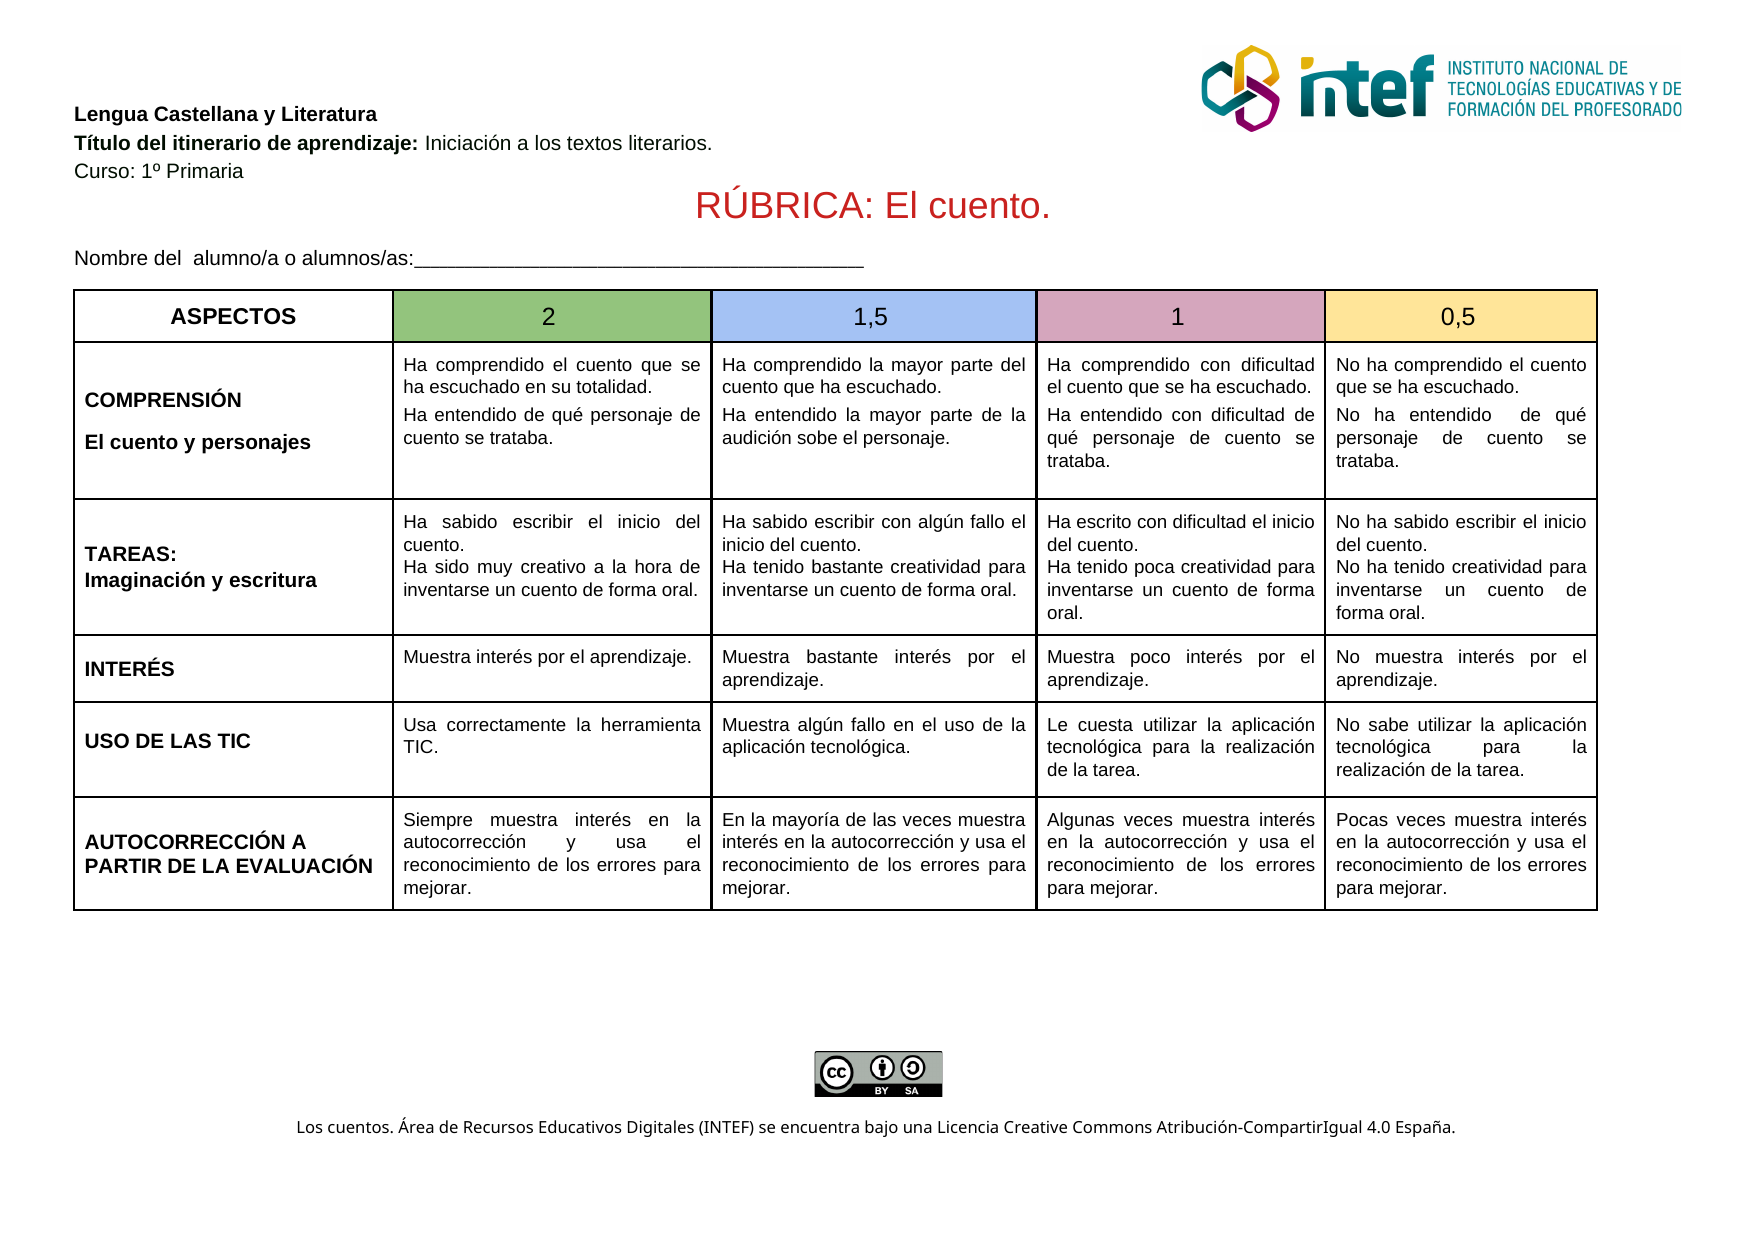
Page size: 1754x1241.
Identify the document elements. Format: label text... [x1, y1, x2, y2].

table_cell No muestra interés por el aprendizaje. [1326, 636, 1596, 701]
table_cell INTERÉS [75, 636, 392, 701]
table_cell Ha sabido escribir el inicio del cuento. Ha sido muy creativo a la hora de inventarse un cuento de forma oral. [394, 500, 710, 634]
table_header 0,5 [1326, 291, 1596, 341]
picture [814, 1051, 943, 1097]
table_cell No ha sabido escribir el inicio del cuento. No ha tenido creatividad para inventarse un cuento de forma oral. [1326, 500, 1596, 634]
text Nombre del alumno/a o alumnos/as:______________________________________________________ [74, 246, 1683, 271]
table_cell COMPRENSIÓN El cuento y personajes [75, 343, 392, 498]
table_cell Ha comprendido con dificultad el cuento que se ha escuchado. Ha entendido con dificultad de qué personaje de cuento se trataba. [1038, 343, 1324, 498]
table_header 1,5 [713, 291, 1035, 341]
table_header 2 [394, 291, 710, 341]
table_cell TAREAS: Imaginación y escritura [75, 500, 392, 634]
table_header 1 [1038, 291, 1324, 341]
table_cell Siempre muestra interés en la autocorrección y usa el reconocimiento de los errores para mejorar. [394, 798, 710, 909]
table_cell Muestra algún fallo en el uso de la aplicación tecnológica. [713, 703, 1035, 796]
table_cell No ha comprendido el cuento que se ha escuchado. No ha entendido de qué personaje de cuento se trataba. [1326, 343, 1596, 498]
table_cell Le cuesta utilizar la aplicación tecnológica para la realización de la tarea. [1038, 703, 1324, 796]
table_cell Ha escrito con dificultad el inicio del cuento. Ha tenido poca creatividad para inventarse un cuento de forma oral. [1038, 500, 1324, 634]
table_cell Muestra interés por el aprendizaje. [394, 636, 710, 701]
table_cell Ha comprendido el cuento que se ha escuchado en su totalidad. Ha entendido de qué personaje de cuento se trataba. [394, 343, 710, 498]
text RÚBRICA: El cuento. [74, 183, 1672, 226]
table_cell AUTOCORRECCIÓN A PARTIR DE LA EVALUACIÓN [75, 798, 392, 909]
table_cell En la mayoría de las veces muestra interés en la autocorrección y usa el reconocimiento de los errores para mejorar. [713, 798, 1035, 909]
table_cell Muestra bastante interés por el aprendizaje. [713, 636, 1035, 701]
table_cell Muestra poco interés por el aprendizaje. [1038, 636, 1324, 701]
picture [1201, 45, 1682, 132]
table_cell No sabe utilizar la aplicación tecnológica para la realización de la tarea. [1326, 703, 1596, 796]
table_cell Pocas veces muestra interés en la autocorrección y usa el reconocimiento de los errores para mejorar. [1326, 798, 1596, 909]
table_cell Usa correctamente la herramienta TIC. [394, 703, 710, 796]
table_cell USO DE LAS TIC [75, 703, 392, 796]
table_cell Ha sabido escribir con algún fallo el inicio del cuento. Ha tenido bastante creatividad para inventarse un cuento de forma oral. [713, 500, 1035, 634]
table_cell Algunas veces muestra interés en la autocorrección y usa el reconocimiento de los errores para mejorar. [1038, 798, 1324, 909]
table_header ASPECTOS [75, 291, 392, 341]
table_cell Ha comprendido la mayor parte del cuento que ha escuchado. Ha entendido la mayor parte de la audición sobe el personaje. [713, 343, 1035, 498]
